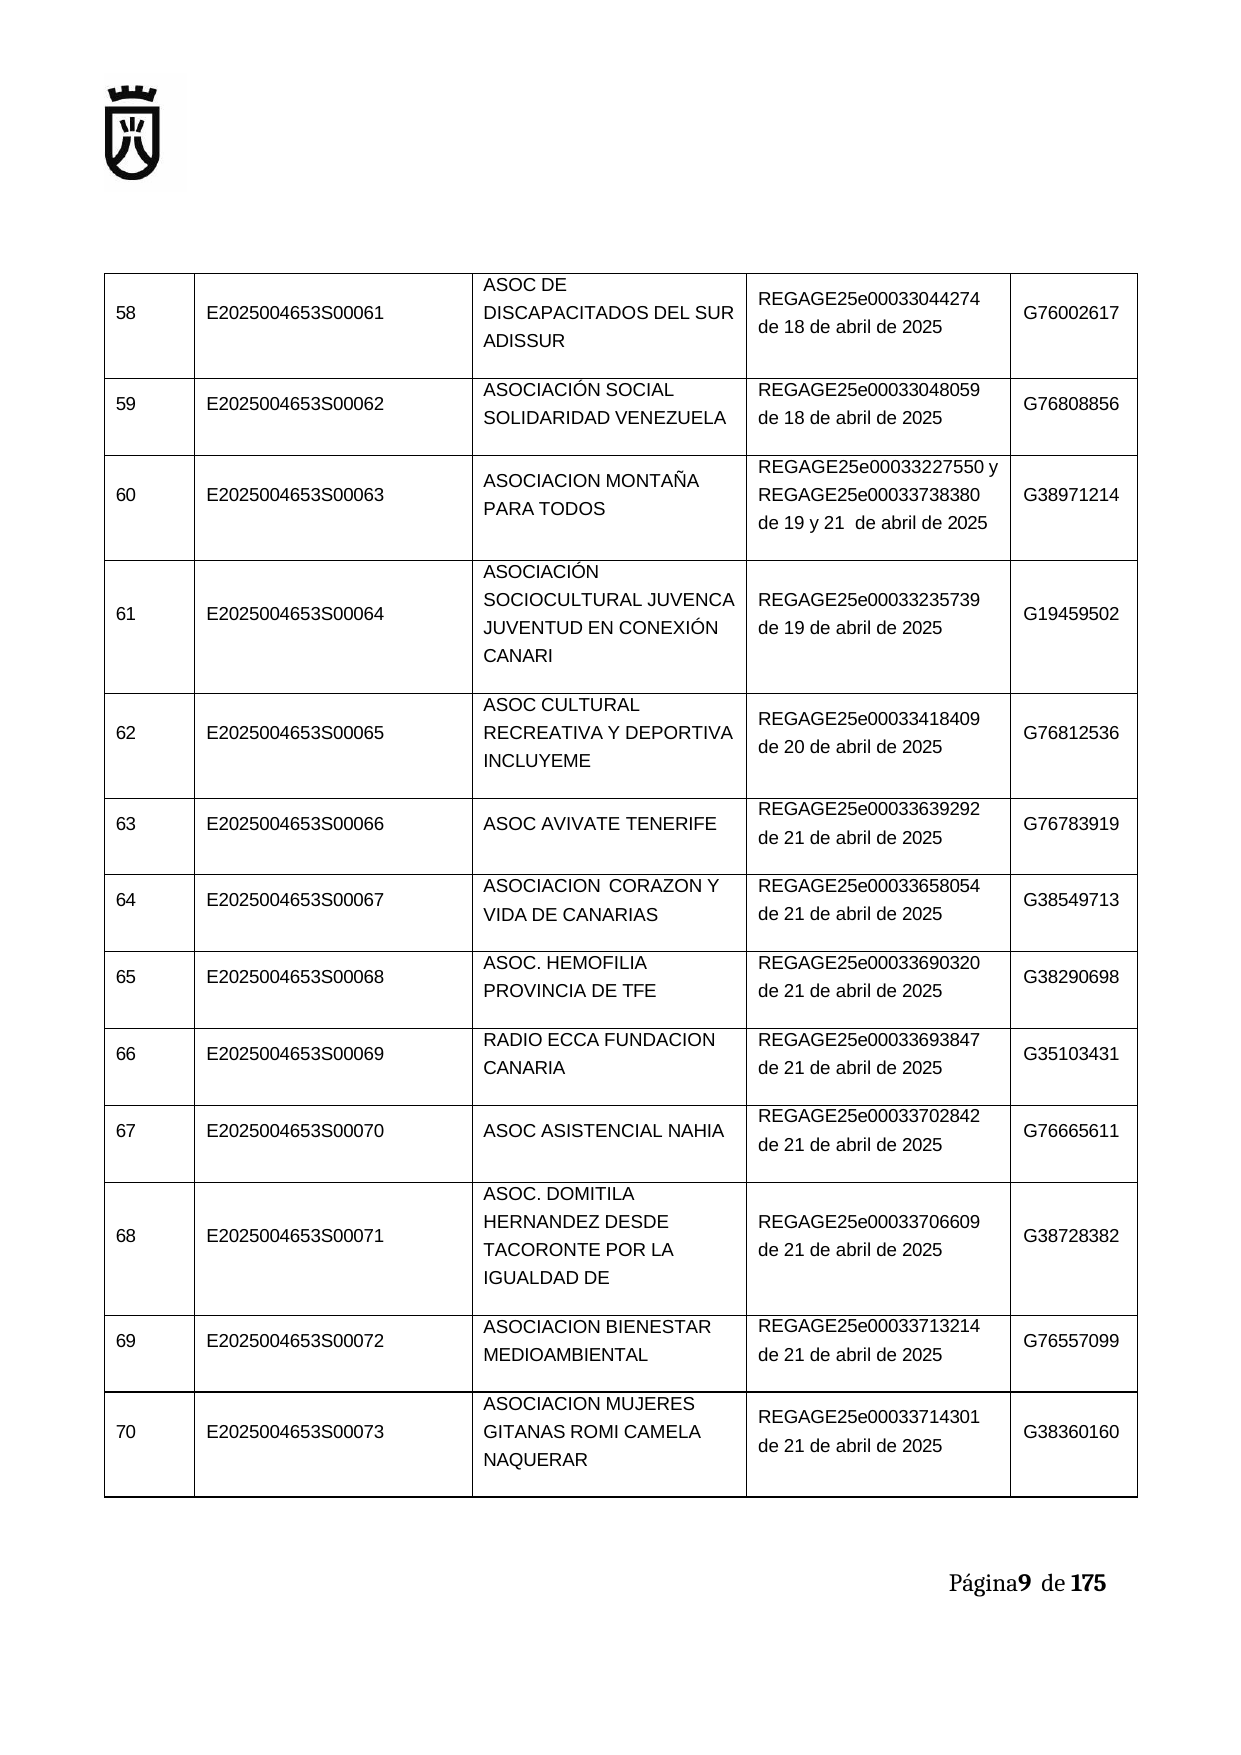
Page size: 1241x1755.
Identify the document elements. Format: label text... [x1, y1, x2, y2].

table_cell E2025004653S00067 [195, 875, 472, 951]
table_cell G38971214 [1011, 456, 1137, 559]
table_cell ASOC CULTURAL RECREATIVA Y DEPORTIVA INCLUYEME [473, 694, 746, 797]
table_cell REGAGE25e00033706609 de 21 de abril de 2025 [747, 1183, 1010, 1314]
table_cell ASOCIACIÓN SOCIOCULTURAL JUVENCA JUVENTUD EN CONEXIÓN CANARI [473, 561, 746, 692]
table_cell E2025004653S00065 [195, 694, 472, 797]
table_cell REGAGE25e00033693847 de 21 de abril de 2025 [747, 1029, 1010, 1105]
table_cell E2025004653S00073 [195, 1393, 472, 1496]
table_cell 61 [105, 561, 194, 692]
table_cell G38549713 [1011, 875, 1137, 951]
table_cell REGAGE25e00033227550 y REGAGE25e00033738380 de 19 y 21 de abril de 2025 [747, 456, 1010, 559]
table_cell 65 [105, 952, 194, 1028]
table_cell 64 [105, 875, 194, 951]
table_cell 62 [105, 694, 194, 797]
table_header REGAGE25e00033044274 de 18 de abril de 2025 [747, 274, 1010, 378]
table_cell G76665611 [1011, 1106, 1137, 1182]
table_cell ASOC AVIVATE TENERIFE [473, 799, 746, 874]
table_cell 59 [105, 379, 194, 455]
table_cell G38290698 [1011, 952, 1137, 1028]
table_cell ASOCIACION MUJERES GITANAS ROMI CAMELA NAQUERAR [473, 1393, 746, 1496]
table_cell G38728382 [1011, 1183, 1137, 1314]
table_cell RADIO ECCA FUNDACION CANARIA [473, 1029, 746, 1105]
table_header 58 [105, 274, 194, 378]
table_cell 69 [105, 1316, 194, 1391]
table_cell ASOCIACION BIENESTAR MEDIOAMBIENTAL [473, 1316, 746, 1391]
table_cell ASOCIACIÓN SOCIAL SOLIDARIDAD VENEZUELA [473, 379, 746, 455]
table_cell ASOC. DOMITILA HERNANDEZ DESDE TACORONTE POR LA IGUALDAD DE [473, 1183, 746, 1314]
table_cell REGAGE25e00033702842 de 21 de abril de 2025 [747, 1106, 1010, 1182]
table_cell 60 [105, 456, 194, 559]
table_cell 67 [105, 1106, 194, 1182]
table_cell E2025004653S00070 [195, 1106, 472, 1182]
table_cell 66 [105, 1029, 194, 1105]
table_cell G38360160 [1011, 1393, 1137, 1496]
table_cell REGAGE25e00033714301 de 21 de abril de 2025 [747, 1393, 1010, 1496]
table_cell E2025004653S00062 [195, 379, 472, 455]
table_cell G76808856 [1011, 379, 1137, 455]
table_header G76002617 [1011, 274, 1137, 378]
table_cell G76812536 [1011, 694, 1137, 797]
table_cell E2025004653S00066 [195, 799, 472, 874]
table_cell ASOCIACION MONTAÑA PARA TODOS [473, 456, 746, 559]
table_cell REGAGE25e00033235739 de 19 de abril de 2025 [747, 561, 1010, 692]
table_cell E2025004653S00072 [195, 1316, 472, 1391]
table_cell REGAGE25e00033690320 de 21 de abril de 2025 [747, 952, 1010, 1028]
table_cell REGAGE25e00033713214 de 21 de abril de 2025 [747, 1316, 1010, 1391]
table_cell REGAGE25e00033418409 de 20 de abril de 2025 [747, 694, 1010, 797]
table_cell E2025004653S00071 [195, 1183, 472, 1314]
table_cell REGAGE25e00033658054 de 21 de abril de 2025 [747, 875, 1010, 951]
table_cell ASOC. HEMOFILIA PROVINCIA DE TFE [473, 952, 746, 1028]
table_cell E2025004653S00063 [195, 456, 472, 559]
table_cell G76783919 [1011, 799, 1137, 874]
table_cell E2025004653S00069 [195, 1029, 472, 1105]
table_header ASOC DE DISCAPACITADOS DEL SUR ADISSUR [473, 274, 746, 378]
table_cell REGAGE25e00033639292 de 21 de abril de 2025 [747, 799, 1010, 874]
table_cell E2025004653S00064 [195, 561, 472, 692]
table_cell G35103431 [1011, 1029, 1137, 1105]
table_cell ASOC ASISTENCIAL NAHIA [473, 1106, 746, 1182]
table_header E2025004653S00061 [195, 274, 472, 378]
table_cell G19459502 [1011, 561, 1137, 692]
table_cell E2025004653S00068 [195, 952, 472, 1028]
table_cell REGAGE25e00033048059 de 18 de abril de 2025 [747, 379, 1010, 455]
table_cell 68 [105, 1183, 194, 1314]
table_cell 63 [105, 799, 194, 874]
table_cell ASOCIACION CORAZON Y VIDA DE CANARIAS [473, 875, 746, 951]
table_cell 70 [105, 1393, 194, 1496]
table_cell G76557099 [1011, 1316, 1137, 1391]
